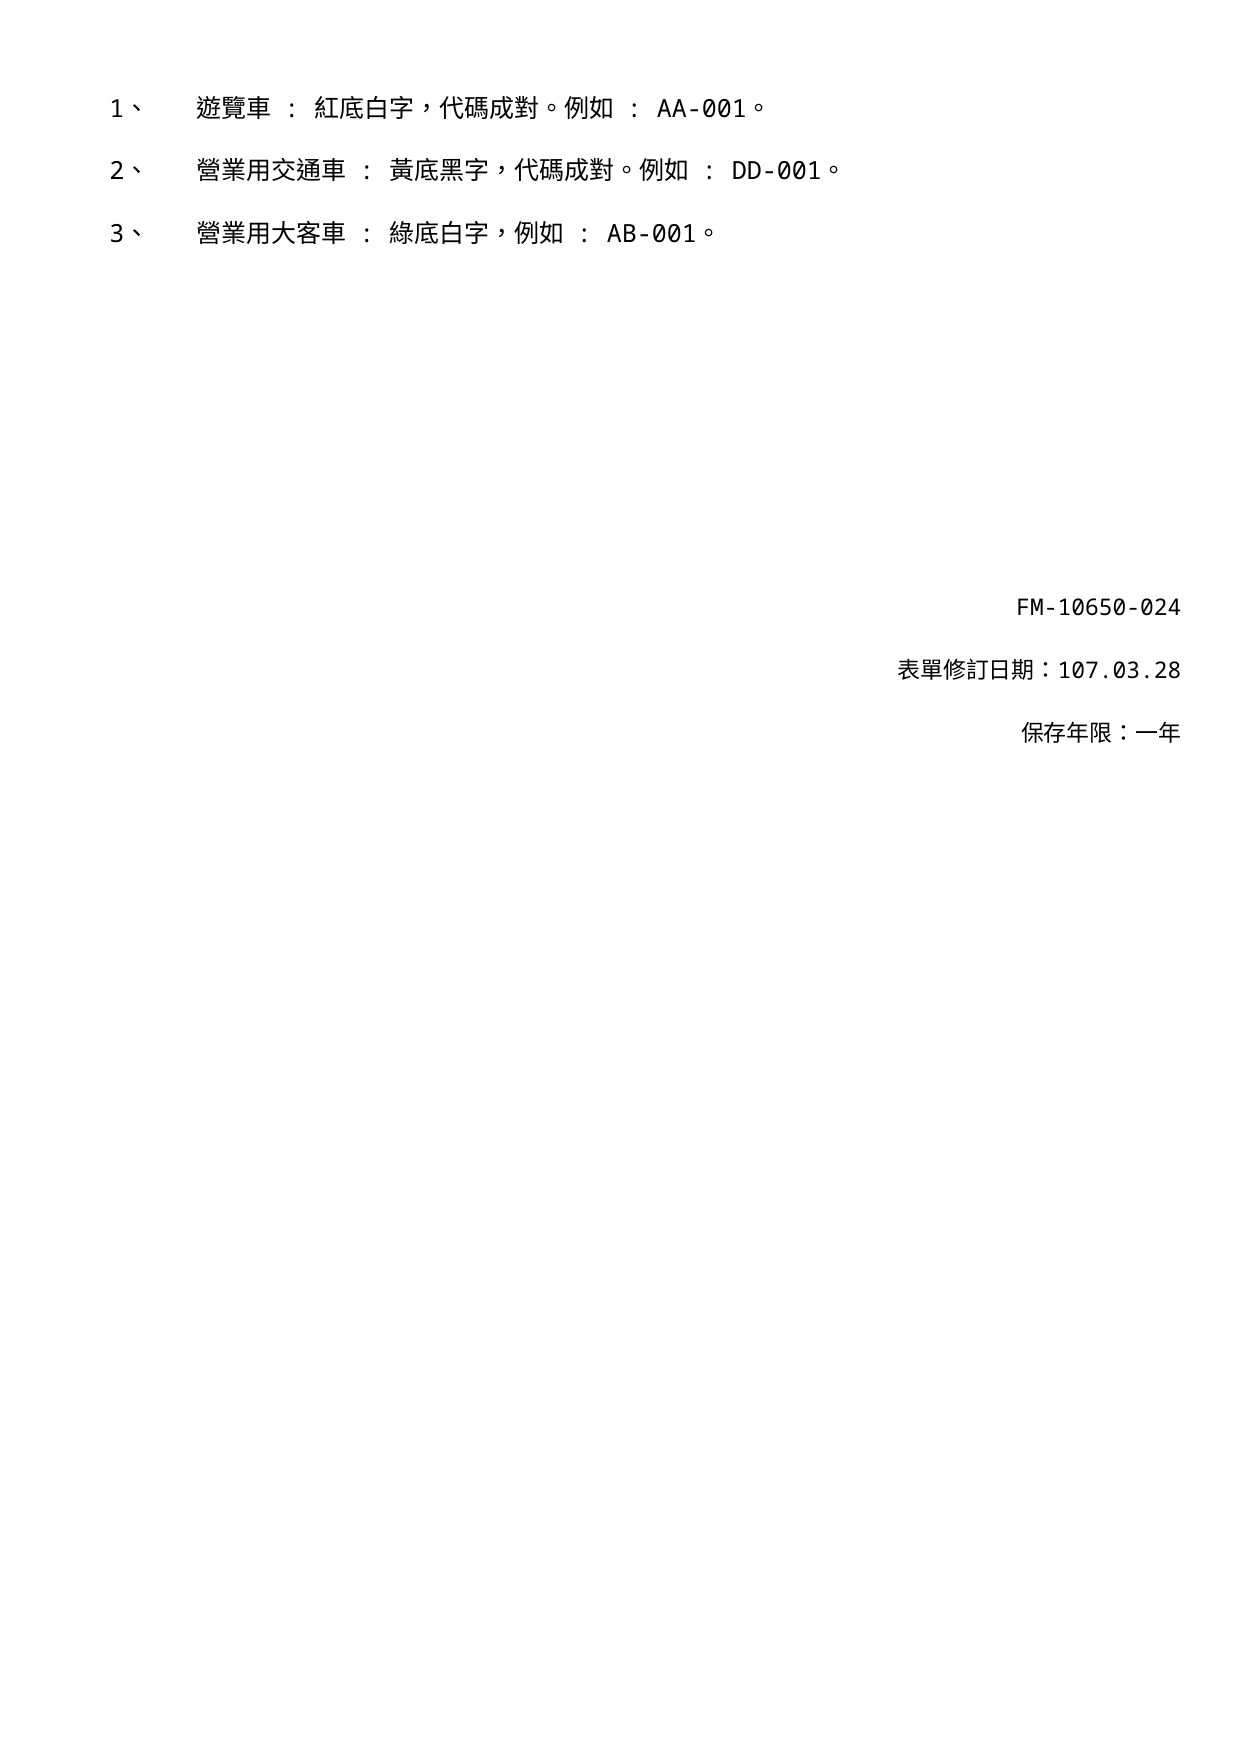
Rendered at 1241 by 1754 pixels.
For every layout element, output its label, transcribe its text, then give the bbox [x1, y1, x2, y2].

text FM-10650-024 [147, 564, 1181, 627]
list 營業用交通車 : 黃底黑字，代碼成對。例如 : DD-001。 [109, 127, 1181, 189]
text 表單修訂日期：107.03.28 [147, 627, 1181, 689]
list 營業用大客車 : 綠底白字，例如 : AB-001。 [109, 189, 1181, 252]
text 保存年限：一年 [147, 689, 1181, 752]
list 遊覽車 : 紅底白字，代碼成對。例如 : AA-001。 [109, 64, 1181, 127]
